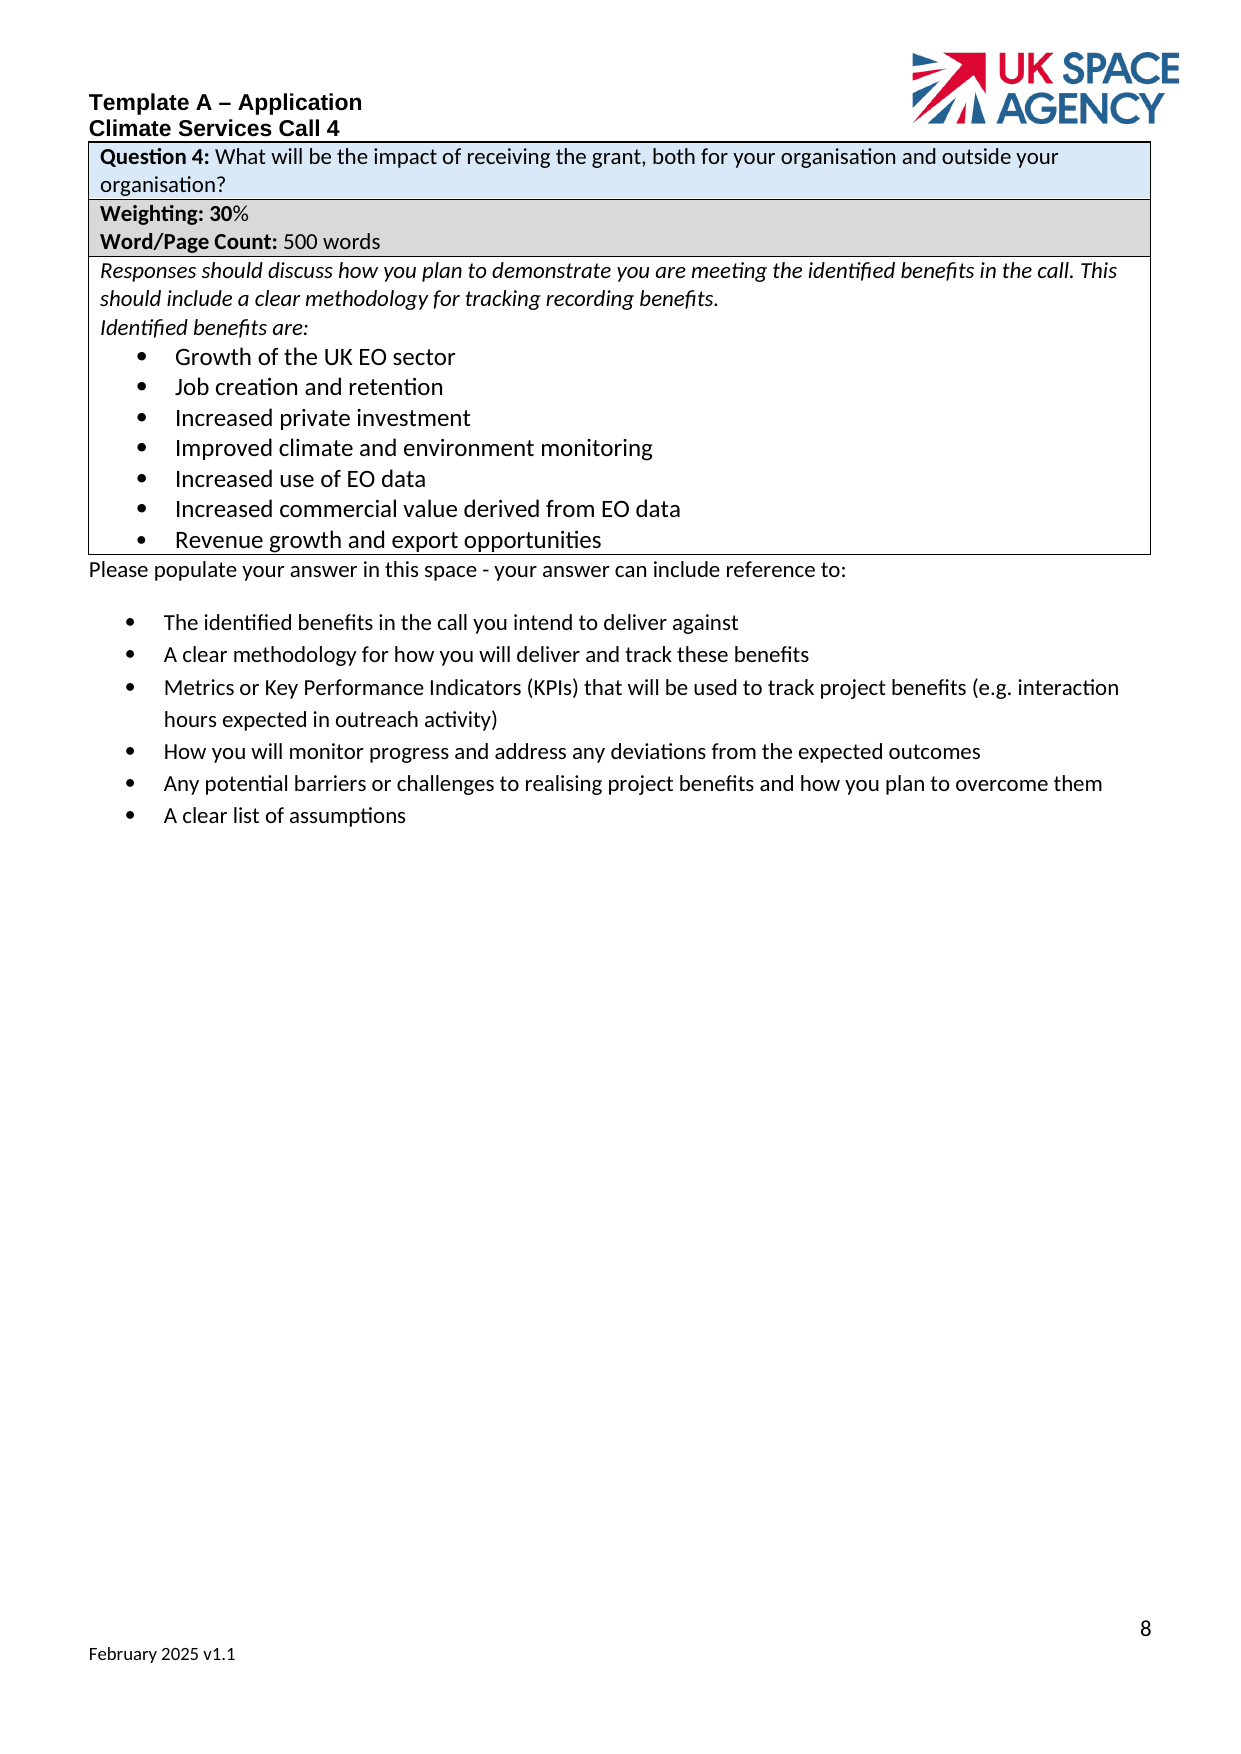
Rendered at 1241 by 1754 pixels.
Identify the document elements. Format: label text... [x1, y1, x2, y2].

table_header Question 4: What will be the impact of receiving the grant, both for your organisation and outside your organisation? [89, 143, 1150, 198]
list Metrics or Key Performance Indicators (KPIs) that will be used to track project benefits (e.g. interaction hours expected in outreach activity) [126, 673, 1152, 733]
table_cell Responses should discuss how you plan to demonstrate you are meeting the identified benefits in the call. This should include a clear methodology for tracking recording benefits. Identified benefits are: Growth of the UK EO sector Job creation and retention Increased private investment Improved climate and environment monitoring Increased use of EO data Increased commercial value derived from EO data Revenue growth and export opportunities [89, 257, 1150, 554]
table_cell Weighting: 30% Word/Page Count: 500 words [89, 200, 1150, 256]
list A clear list of assumptions [126, 801, 1152, 829]
list Any potential barriers or challenges to realising project benefits and how you plan to overcome them [126, 769, 1152, 797]
list The identified benefits in the call you intend to deliver against [126, 608, 1152, 636]
list A clear methodology for how you will deliver and track these benefits [126, 641, 1152, 668]
list How you will monitor progress and address any deviations from the expected outcomes [126, 737, 1152, 765]
subtitle Please populate your answer in this space - your answer can include reference to: [89, 555, 1152, 583]
